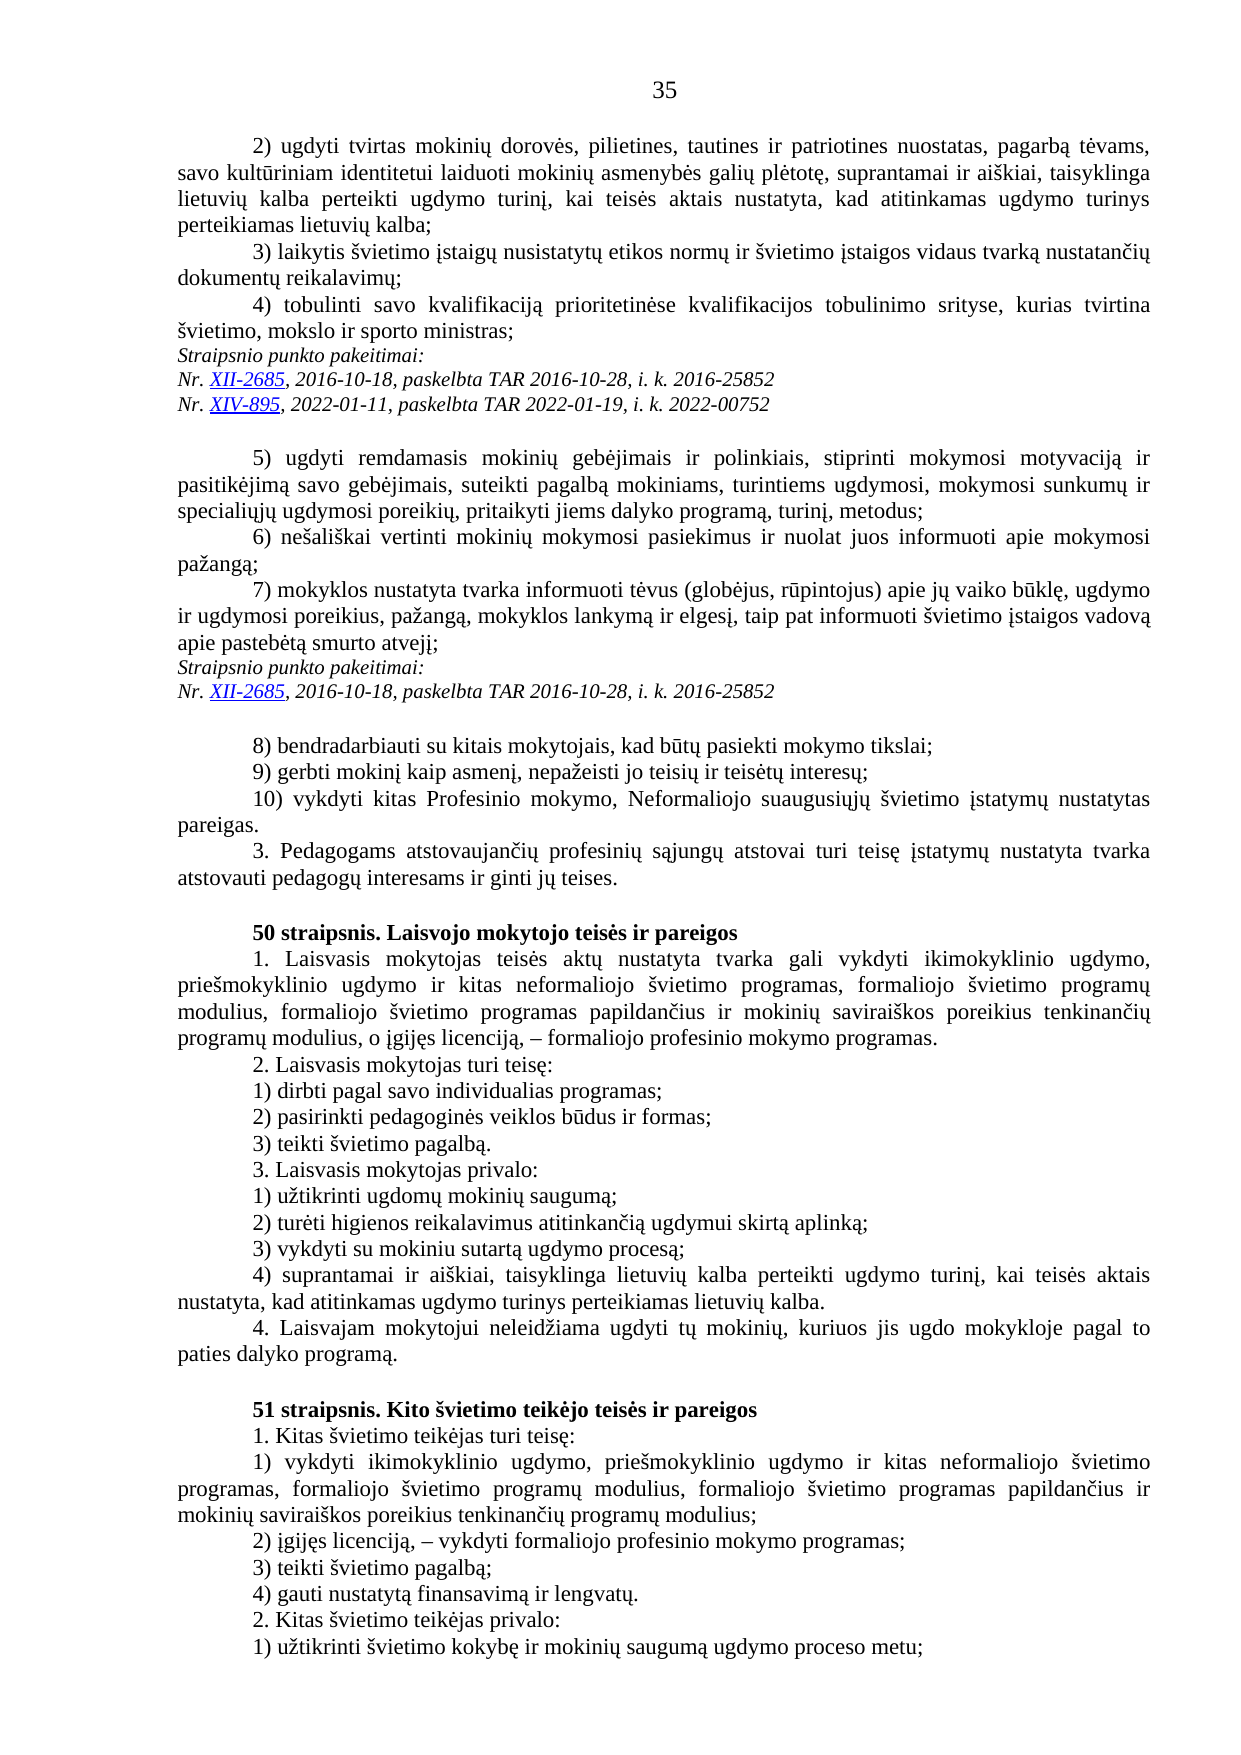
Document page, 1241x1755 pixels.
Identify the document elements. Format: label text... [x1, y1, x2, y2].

text Nr. XII-2685, 2016-10-18, paskelbta TAR 2016-10-28, i. k. 2016-25852 [177, 367, 1152, 391]
text Straipsnio punkto pakeitimai: [177, 655, 1152, 679]
text 2) pasirinkti pedagoginės veiklos būdus ir formas; [177, 1103, 1152, 1130]
text Nr. XII-2685, 2016-10-18, paskelbta TAR 2016-10-28, i. k. 2016-25852 [177, 679, 1152, 703]
text 6) nešališkai vertinti mokinių mokymosi pasiekimus ir nuolat juos informuoti apie mokymosi pažangą; [177, 523, 1152, 576]
text 9) gerbti mokinį kaip asmenį, nepažeisti jo teisių ir teisėtų interesų; [177, 758, 1152, 785]
text 4. Laisvajam mokytojui neleidžiama ugdyti tų mokinių, kuriuos jis ugdo mokykloje pagal to paties dalyko programą. [177, 1314, 1152, 1367]
text 2. Laisvasis mokytojas turi teisę: [177, 1051, 1152, 1077]
text 8) bendradarbiauti su kitais mokytojais, kad būtų pasiekti mokymo tikslai; [177, 732, 1152, 758]
text 3. Laisvasis mokytojas privalo: [177, 1156, 1152, 1182]
text 4) tobulinti savo kvalifikaciją prioritetinėse kvalifikacijos tobulinimo srityse, kurias tvirtina švietimo, mokslo ir sporto ministras; [177, 291, 1152, 343]
text 2) turėti higienos reikalavimus atitinkančią ugdymui skirtą aplinką; [177, 1209, 1152, 1235]
text 4) suprantamai ir aiškiai, taisyklinga lietuvių kalba perteikti ugdymo turinį, kai teisės aktais nustatyta, kad atitinkamas ugdymo turinys perteikiamas lietuvių kalba. [177, 1261, 1152, 1314]
text 50 straipsnis. Laisvojo mokytojo teisės ir pareigos [177, 919, 1152, 945]
text 5) ugdyti remdamasis mokinių gebėjimais ir polinkiais, stiprinti mokymosi motyvaciją ir pasitikėjimą savo gebėjimais, suteikti pagalbą mokiniams, turintiems ugdymosi, mokymosi sunkumų ir specialiųjų ugdymosi poreikių, pritaikyti jiems dalyko programą, turinį, metodus; [177, 444, 1152, 523]
text 7) mokyklos nustatyta tvarka informuoti tėvus (globėjus, rūpintojus) apie jų vaiko būklę, ugdymo ir ugdymosi poreikius, pažangą, mokyklos lankymą ir elgesį, taip pat informuoti švietimo įstaigos vadovą apie pastebėtą smurto atvejį; [177, 576, 1152, 655]
text 3) teikti švietimo pagalbą; [177, 1554, 1152, 1580]
text 3) teikti švietimo pagalbą. [177, 1130, 1152, 1156]
text Nr. XIV-895, 2022-01-11, paskelbta TAR 2022-01-19, i. k. 2022-00752 [177, 391, 1152, 416]
text 1. Laisvasis mokytojas teisės aktų nustatyta tvarka gali vykdyti ikimokyklinio ugdymo, priešmokyklinio ugdymo ir kitas neformaliojo švietimo programas, formaliojo švietimo programų modulius, formaliojo švietimo programas papildančius ir mokinių saviraiškos poreikius tenkinančių programų modulius, o įgijęs licenciją, – formaliojo profesinio mokymo programas. [177, 945, 1152, 1051]
text 3. Pedagogams atstovaujančių profesinių sąjungų atstovai turi teisę įstatymų nustatyta tvarka atstovauti pedagogų interesams ir ginti jų teises. [177, 837, 1152, 890]
text 4) gauti nustatytą finansavimą ir lengvatų. [177, 1580, 1152, 1606]
text 51 straipsnis. Kito švietimo teikėjo teisės ir pareigos [177, 1396, 1152, 1422]
text 2) įgijęs licenciją, – vykdyti formaliojo profesinio mokymo programas; [177, 1527, 1152, 1554]
text 1) dirbti pagal savo individualias programas; [177, 1077, 1152, 1103]
text 2) ugdyti tvirtas mokinių dorovės, pilietines, tautines ir patriotines nuostatas, pagarbą tėvams, savo kultūriniam identitetui laiduoti mokinių asmenybės galių plėtotę, suprantamai ir aiškiai, taisyklinga lietuvių kalba perteikti ugdymo turinį, kai teisės aktais nustatyta, kad atitinkamas ugdymo turinys perteikiamas lietuvių kalba; [177, 132, 1152, 238]
text 1) vykdyti ikimokyklinio ugdymo, priešmokyklinio ugdymo ir kitas neformaliojo švietimo programas, formaliojo švietimo programų modulius, formaliojo švietimo programas papildančius ir mokinių saviraiškos poreikius tenkinančių programų modulius; [177, 1448, 1152, 1527]
text 1) užtikrinti švietimo kokybę ir mokinių saugumą ugdymo proceso metu; [177, 1633, 1152, 1659]
text 3) laikytis švietimo įstaigų nusistatytų etikos normų ir švietimo įstaigos vidaus tvarką nustatančių dokumentų reikalavimų; [177, 238, 1152, 291]
text 1) užtikrinti ugdomų mokinių saugumą; [177, 1182, 1152, 1209]
text 10) vykdyti kitas Profesinio mokymo, Neformaliojo suaugusiųjų švietimo įstatymų nustatytas pareigas. [177, 785, 1152, 837]
text Straipsnio punkto pakeitimai: [177, 343, 1152, 367]
text 1. Kitas švietimo teikėjas turi teisę: [177, 1422, 1152, 1448]
text 2. Kitas švietimo teikėjas privalo: [177, 1606, 1152, 1633]
text 3) vykdyti su mokiniu sutartą ugdymo procesą; [177, 1235, 1152, 1261]
